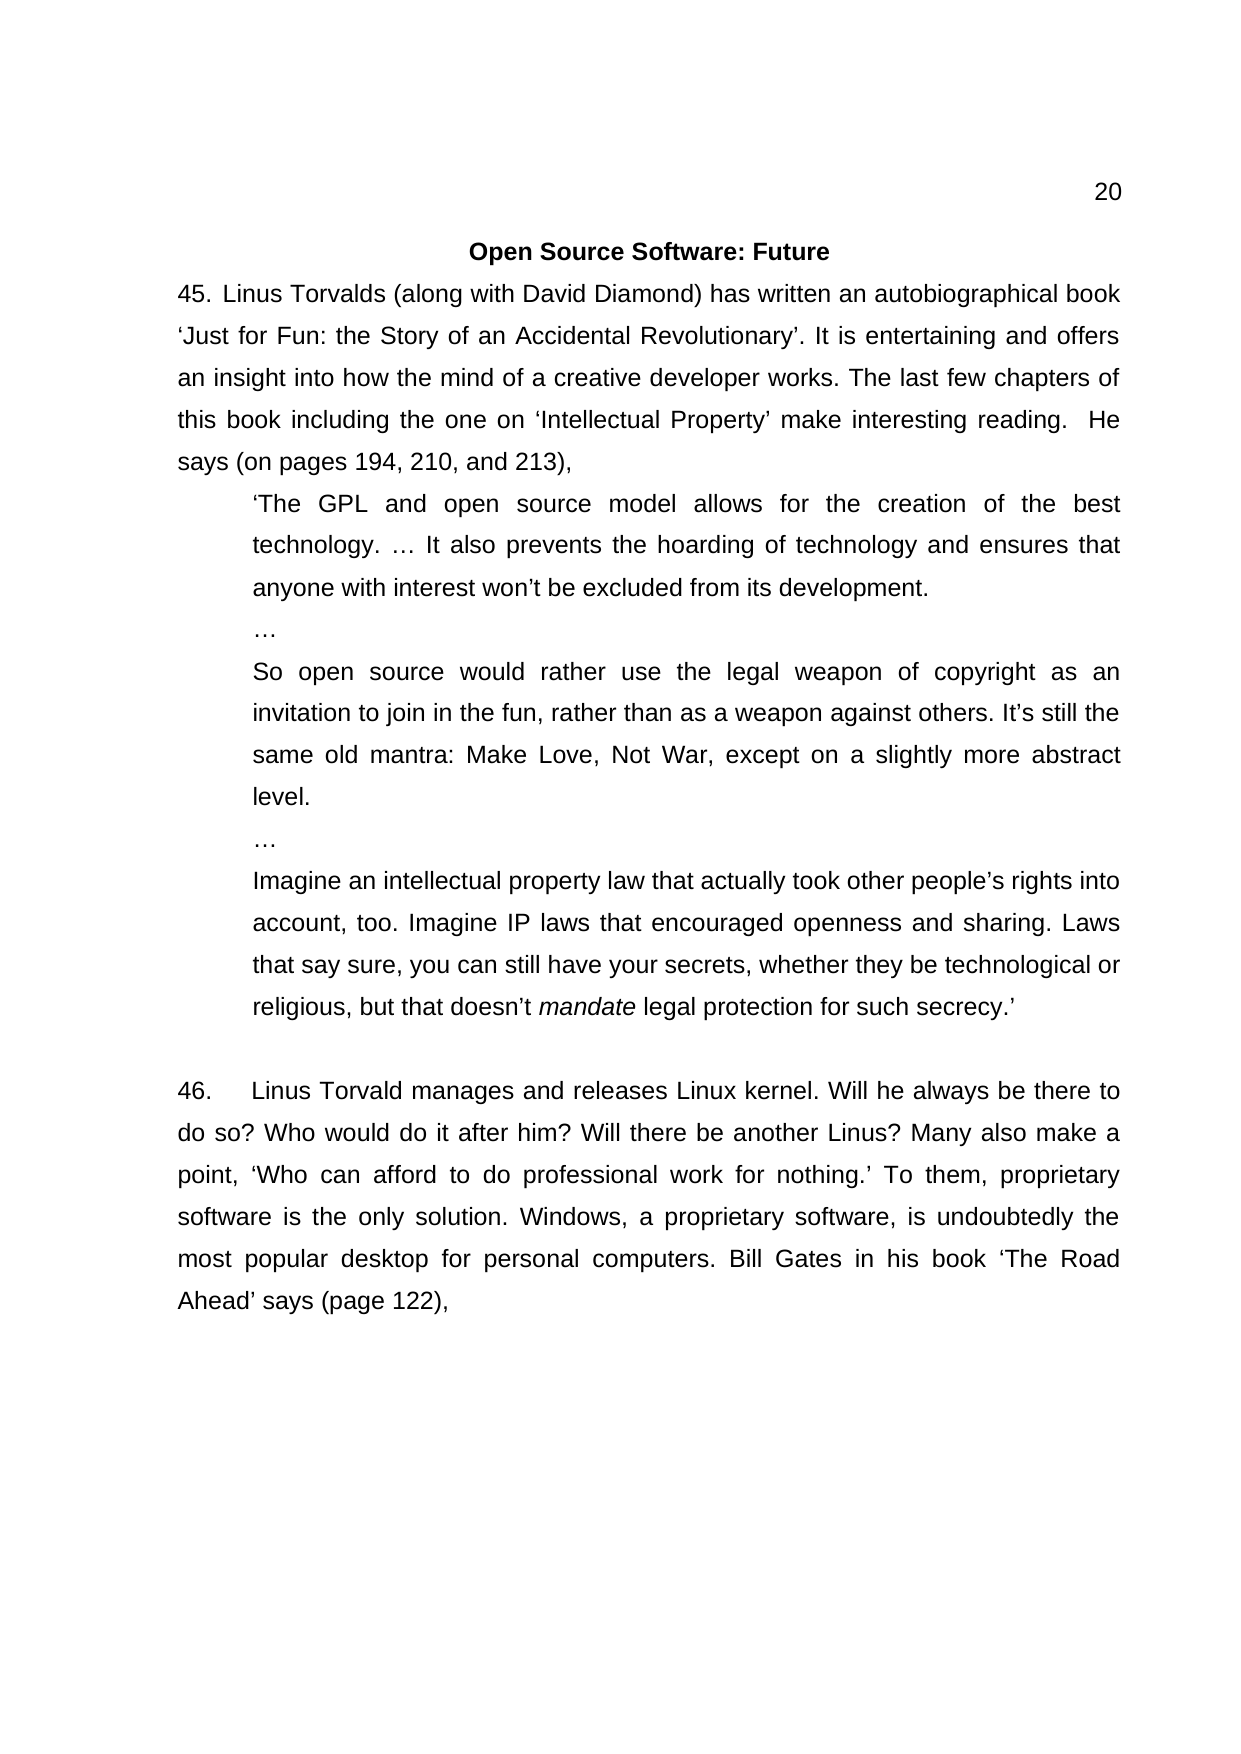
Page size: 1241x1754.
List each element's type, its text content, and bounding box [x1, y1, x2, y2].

text So open source would rather use the legal weapon of copyright as an invitation to join in the fun, rather than as a weapon against others. It’s still the same old mantra: Make Love, Not War, except on a slightly more abstract level. [252, 657, 1122, 811]
text … [252, 615, 1122, 643]
text ‘The GPL and open source model allows for the creation of the best technology. … It also prevents the hoarding of technology and ensures that anyone with interest won’t be excluded from its development. [252, 489, 1122, 601]
text Open Source Software: Future [177, 237, 1122, 265]
text Imagine an intellectual property law that actually took other people’s rights into account, too. Imagine IP laws that encouraged openness and sharing. Laws that say sure, you can still have your secrets, whether they be technological or religious, but that doesn’t mandate legal protection for such secrecy.’ [252, 867, 1122, 1021]
text 45. Linus Torvalds (along with David Diamond) has written an autobiographical book ‘Just for Fun: the Story of an Accidental Revolutionary’. It is entertaining and offers an insight into how the mind of a creative developer works. The last few chapters of this book including the one on ‘Intellectual Property’ make interesting reading. He says (on pages 194, 210, and 213), [177, 279, 1122, 475]
text 46. Linus Torvald manages and releases Linux kernel. Will he always be there to do so? Who would do it after him? Will there be another Linus? Many also make a point, ‘Who can afford to do professional work for nothing.’ To them, proprietary software is the only solution. Windows, a proprietary software, is undoubtedly the most popular desktop for personal computers. Bill Gates in his book ‘The Road Ahead’ says (page 122), [177, 1077, 1122, 1315]
text … [252, 825, 1122, 853]
